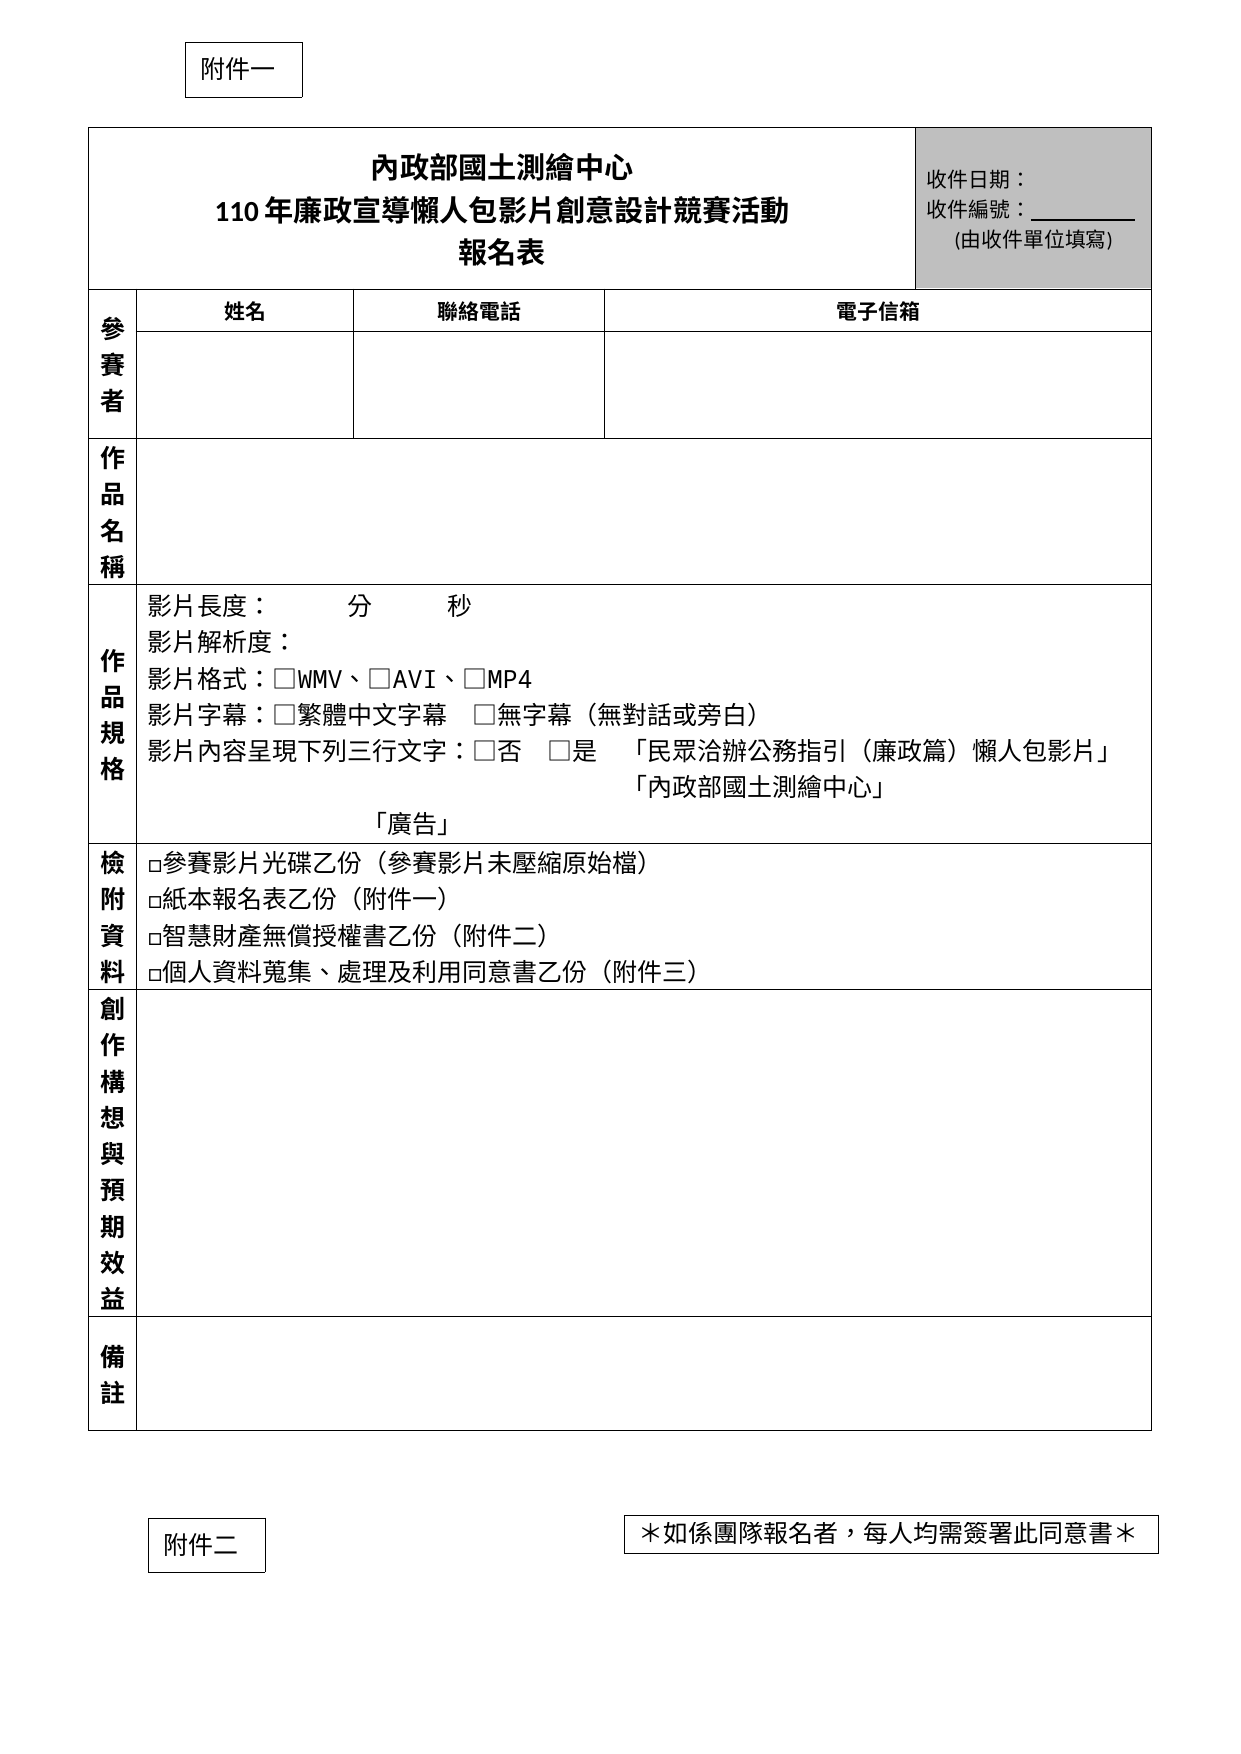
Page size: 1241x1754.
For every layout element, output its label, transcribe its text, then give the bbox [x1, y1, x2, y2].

table_cell 參賽者 [89, 290, 136, 437]
table_cell 檢附資料 [89, 844, 136, 988]
table_header 收件日期： 收件編號： (由收件單位填寫) [916, 128, 1151, 288]
table_cell [137, 439, 1151, 583]
text 附件二 [163, 1525, 250, 1561]
table_cell 影片長度： 分 秒 影片解析度： 影片格式：□WMV、□AVI、□MP4 影片字幕：□繁體中文字幕 □無字幕（無對話或旁白） 影片內容呈現下列三行文字：□否 □是 「民眾洽辦公務指引（廉政篇）懶人包影片」 「內政部國土測繪中心」 「廣告」 [137, 585, 1151, 842]
table_cell 作品名稱 [89, 439, 136, 583]
table_cell 備註 [89, 1317, 136, 1430]
table_cell 作品規格 [89, 585, 136, 842]
table_cell □參賽影片光碟乙份（參賽影片未壓縮原始檔） □紙本報名表乙份（附件一） □智慧財產無償授權書乙份（附件二） □個人資料蒐集、處理及利用同意書乙份（附件三） [137, 844, 1151, 988]
table_cell [137, 332, 353, 437]
table_cell [354, 332, 604, 437]
text 附件一 [200, 50, 287, 86]
table_cell 姓名 [137, 290, 353, 331]
table_cell 創作構想與預期效益 [89, 990, 136, 1316]
table_header 內政部國土測繪中心 110年廉政宣導懶人包影片創意設計競賽活動 報名表 [89, 128, 915, 288]
table_cell [137, 1317, 1151, 1430]
table_cell [137, 990, 1151, 1316]
text ＊如係團隊報名者，每人均需簽署此同意書＊ [639, 1522, 1143, 1546]
table_cell 電子信箱 [605, 290, 1151, 331]
table_cell [605, 332, 1151, 437]
table_cell 聯絡電話 [354, 290, 604, 331]
